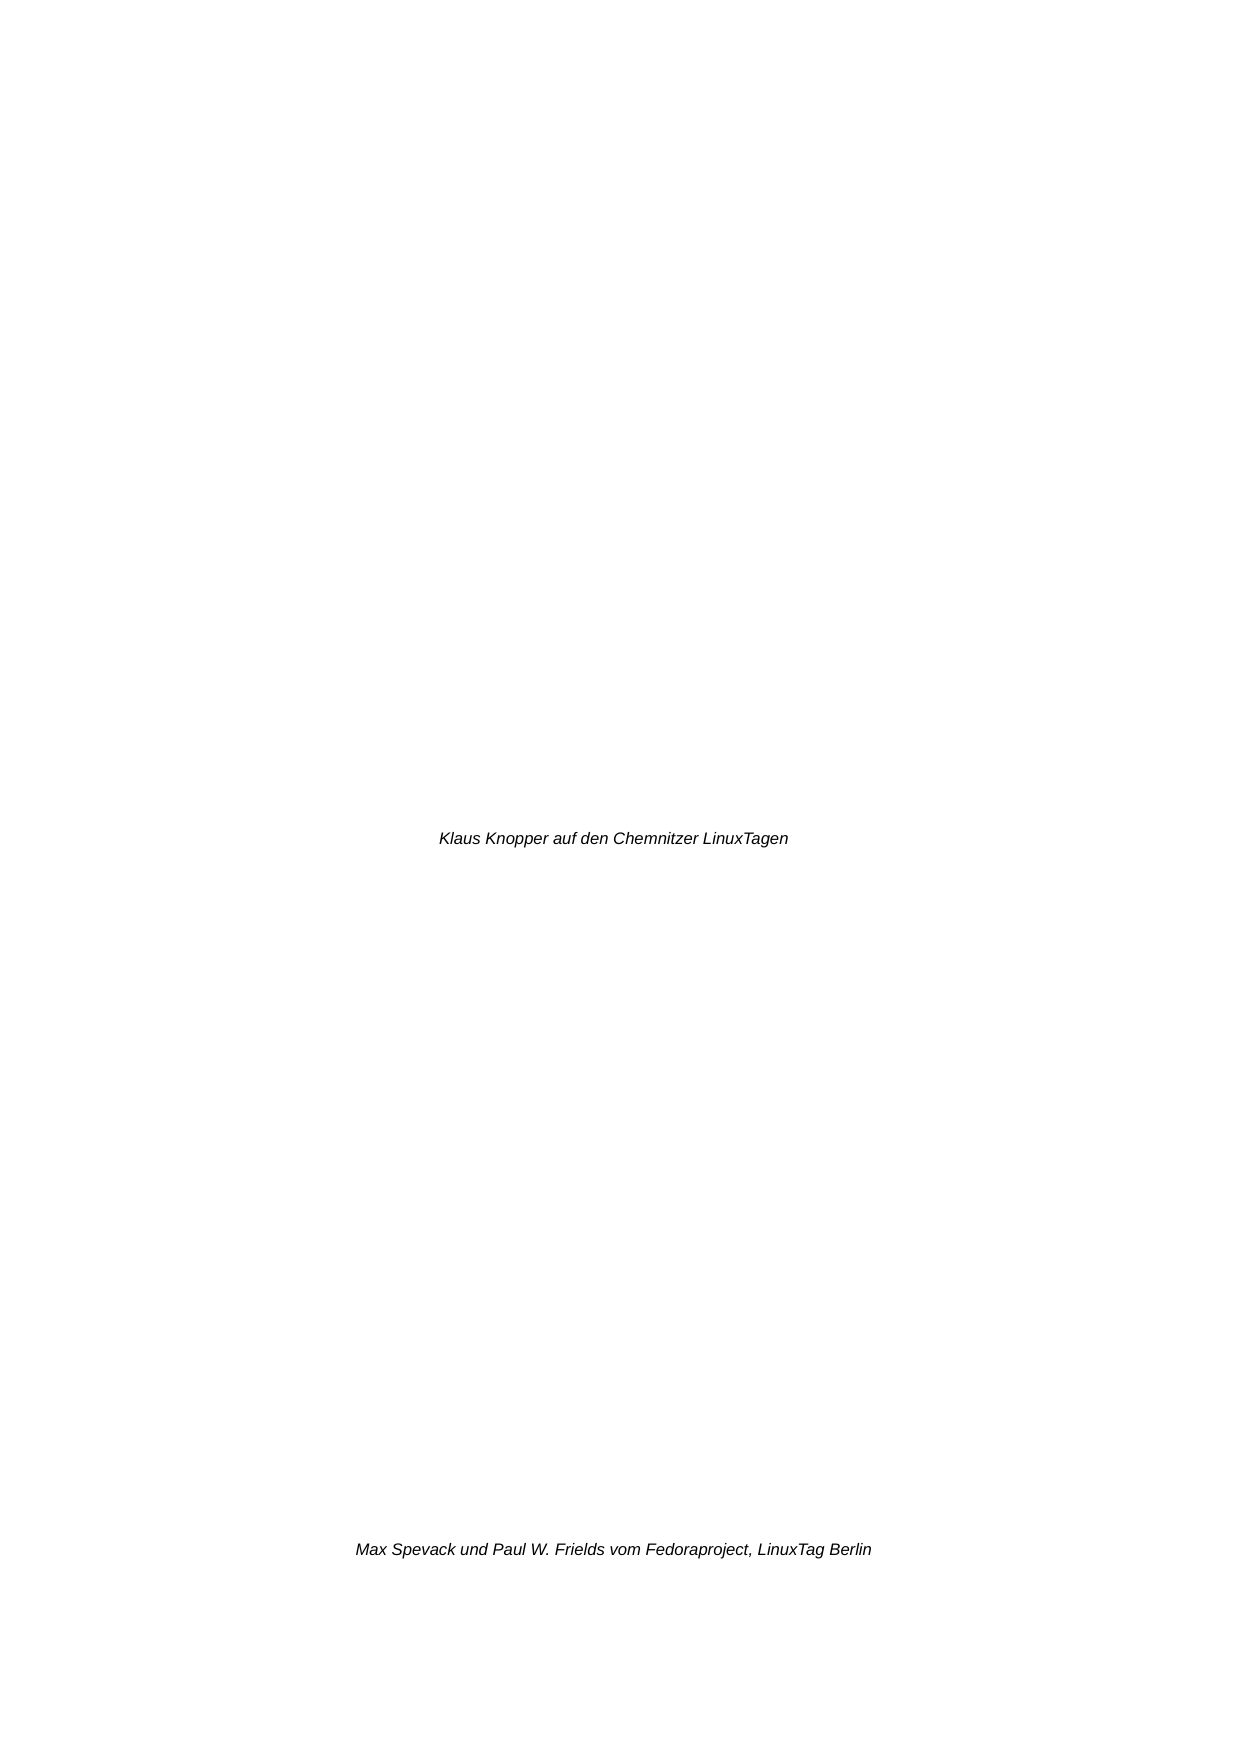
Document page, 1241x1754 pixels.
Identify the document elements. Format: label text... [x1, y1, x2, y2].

text Max Spevack und Paul W. Frields vom Fedoraproject, LinuxTag Berlin [118, 941, 1111, 1559]
text Klaus Knopper auf den Chemnitzer LinuxTagen [118, 829, 1111, 848]
